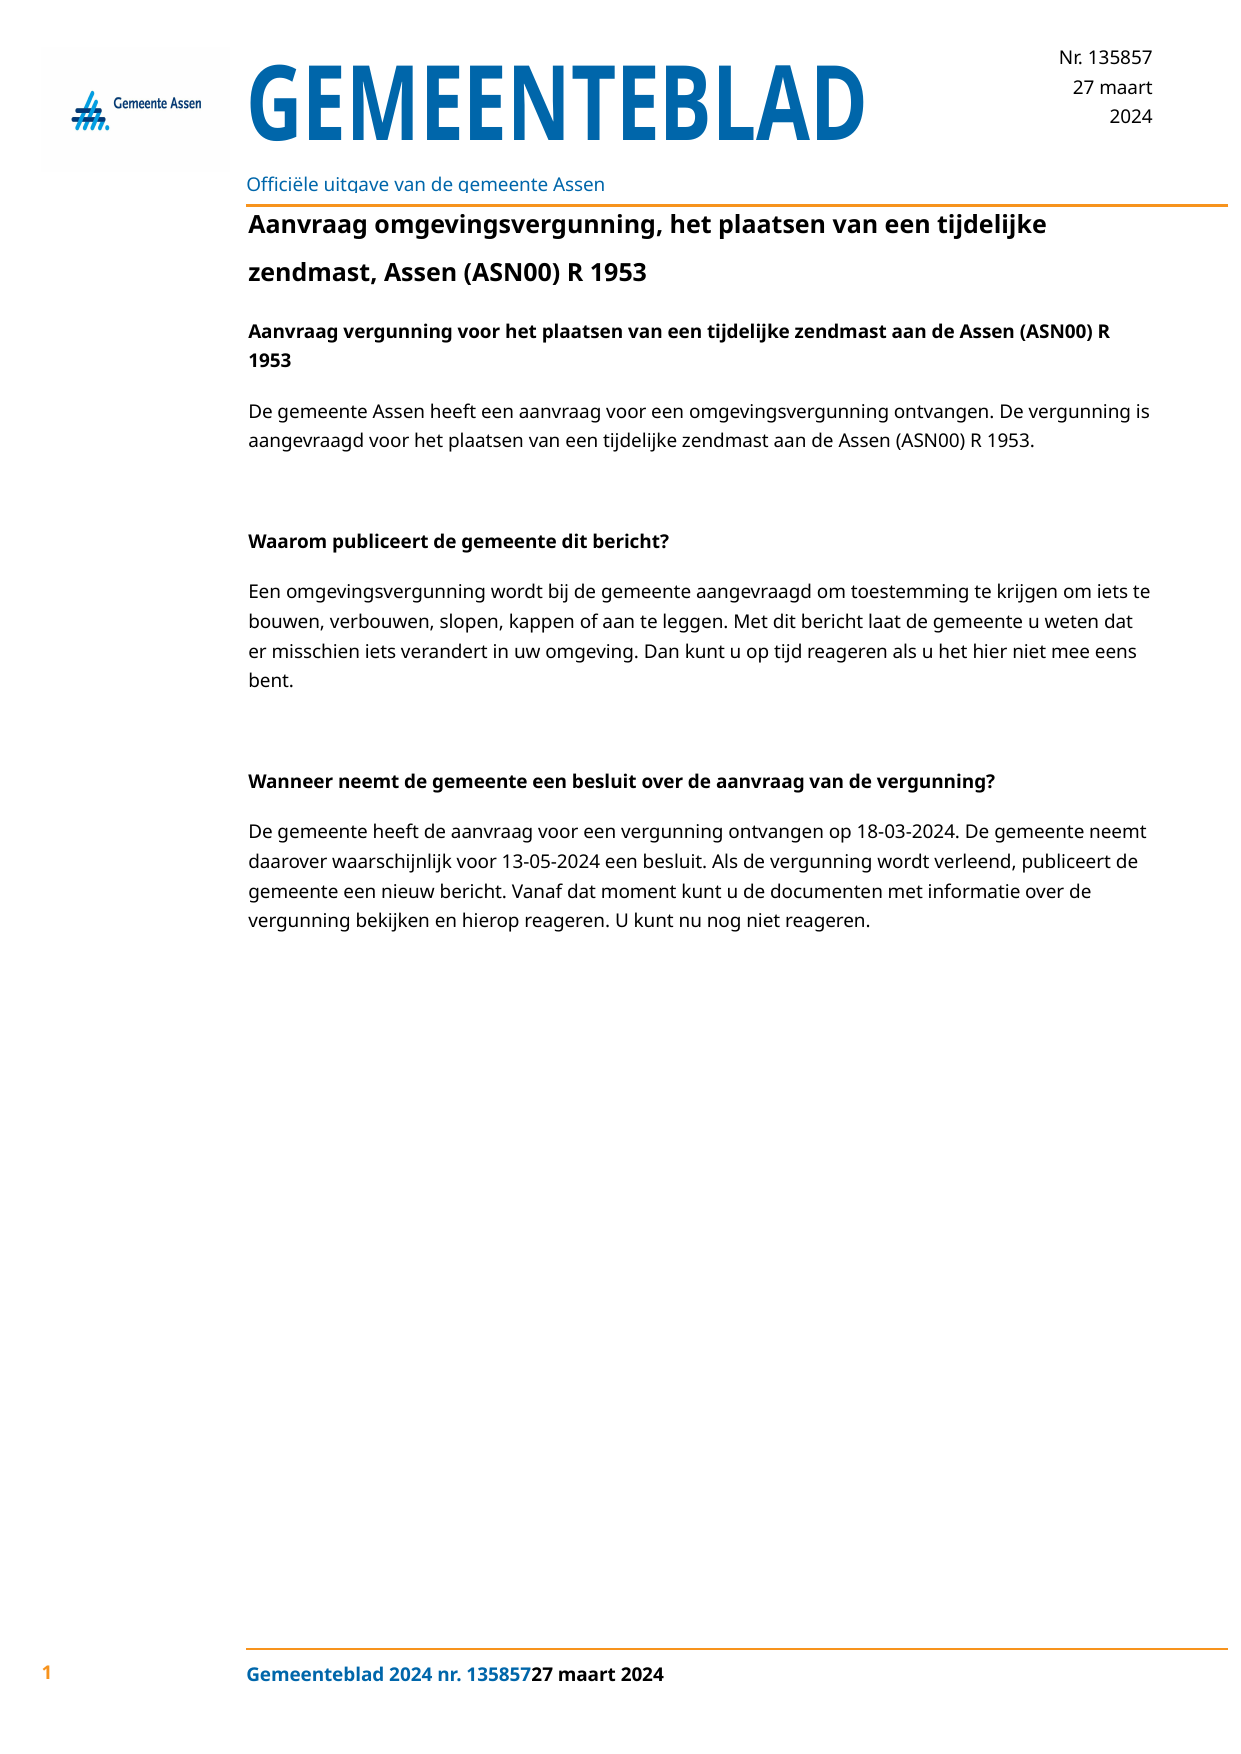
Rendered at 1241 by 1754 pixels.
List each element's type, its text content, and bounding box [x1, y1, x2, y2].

text De gemeente Assen heeft een aanvraag voor een omgevingsvergunning ontvangen. De vergunning is aangevraagd voor het plaatsen van een tijdelijke zendmast aan de Assen (ASN00) R 1953. [248, 398, 1152, 453]
text Aanvraag vergunning voor het plaatsen van een tijdelijke zendmast aan de Assen (ASN00) R 1953 [248, 318, 1152, 373]
text Wanneer neemt de gemeente een besluit over de aanvraag van de vergunning? [248, 768, 1152, 794]
picture [41, 47, 231, 172]
text De gemeente heeft de aanvraag voor een vergunning ontvangen op 18-03-2024. De gemeente neemt daarover waarschijnlijk voor 13-05-2024 een besluit. Als de vergunning wordt verleend, publiceert de gemeente een nieuw bericht. Vanaf dat moment kunt u de documenten met informatie over de vergunning bekijken en hierop reageren. U kunt nu nog niet reageren. [248, 819, 1152, 933]
text Waarom publiceert de gemeente dit bericht? [248, 528, 1152, 554]
text Aanvraag omgevingsvergunning, het plaatsen van een tijdelijke zendmast, Assen (ASN00) R 1953 [248, 207, 1152, 288]
text Een omgevingsvergunning wordt bij de gemeente aangevraagd om toestemming te krijgen om iets te bouwen, verbouwen, slopen, kappen of aan te leggen. Met dit bericht laat de gemeente u weten dat er misschien iets verandert in uw omgeving. Dan kunt u op tijd reageren als u het hier niet mee eens bent. [248, 579, 1152, 693]
